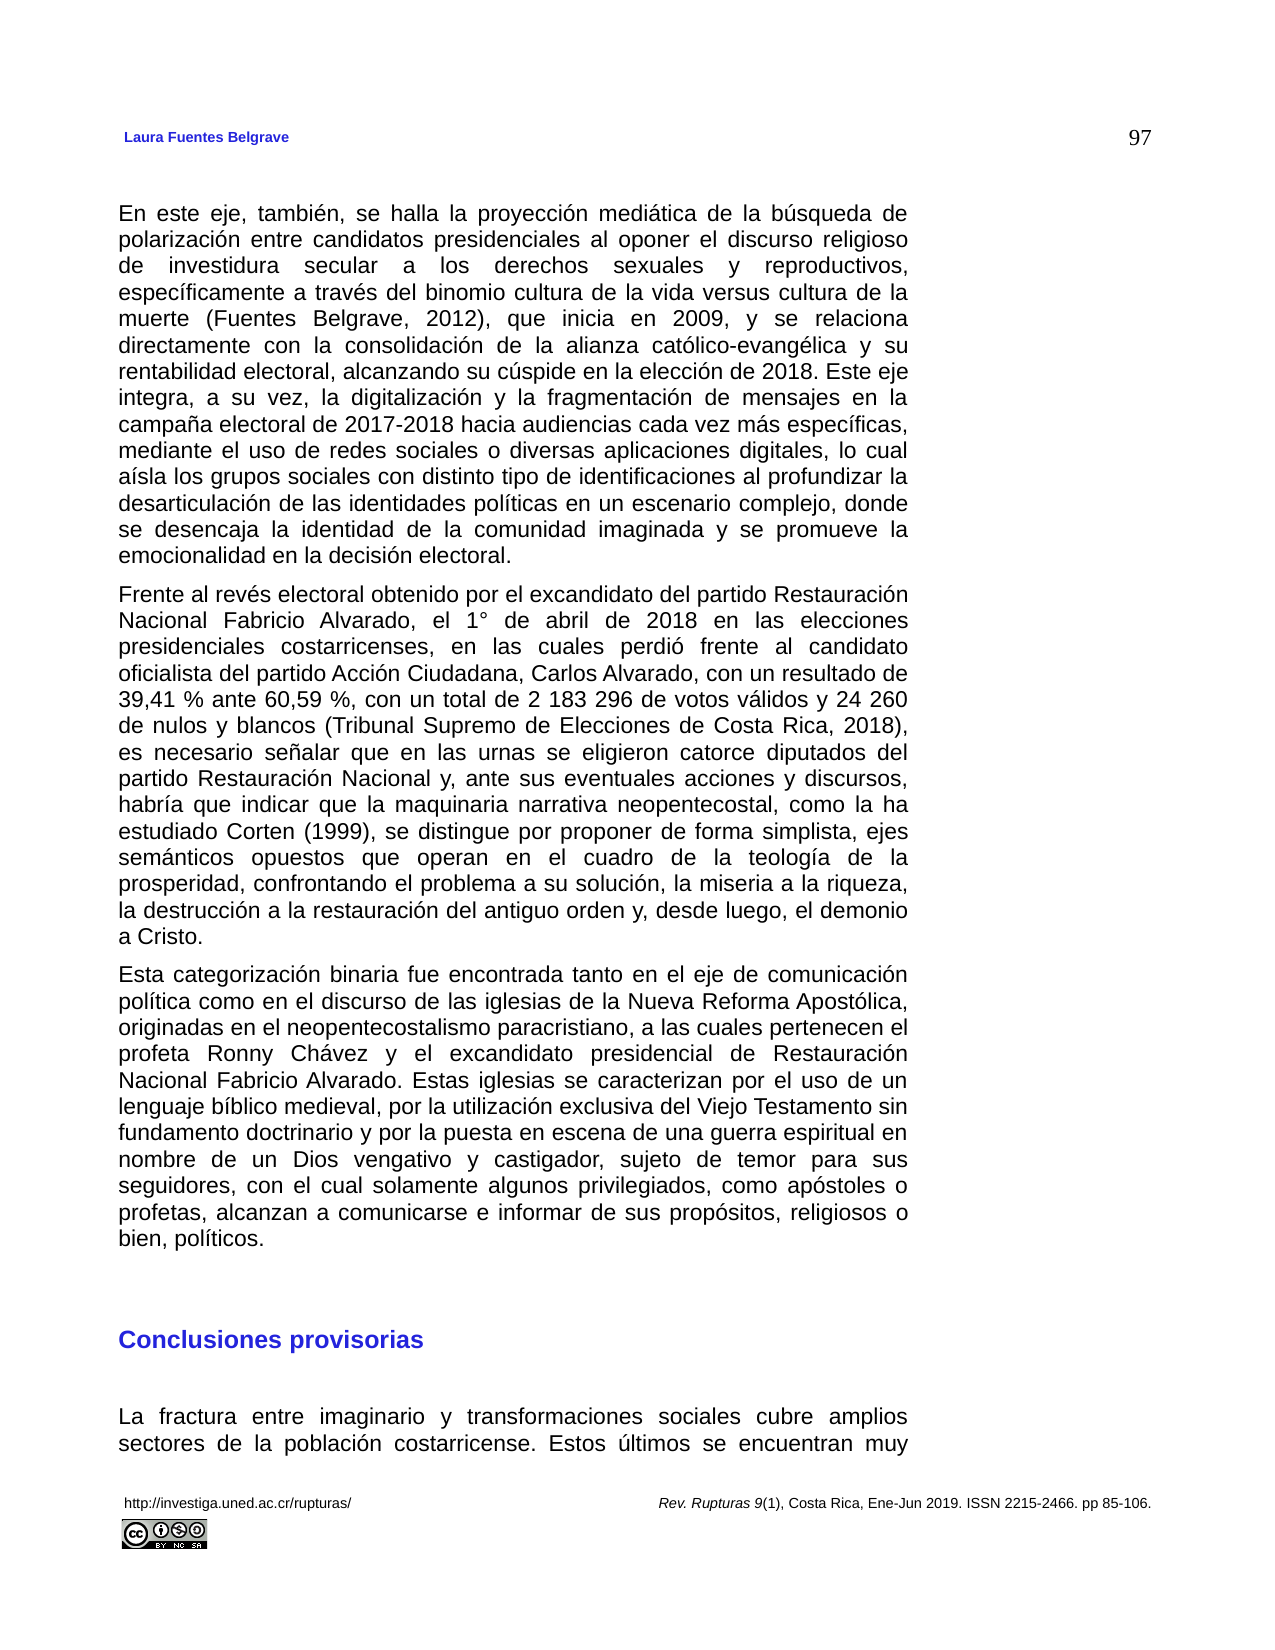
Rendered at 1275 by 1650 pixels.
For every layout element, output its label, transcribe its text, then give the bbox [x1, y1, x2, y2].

text Frente al revés electoral obtenido por el excandidato del partido Restauración Nacional Fabricio Alvarado, el 1° de abril de 2018 en las elecciones presidenciales costarricenses, en las cuales perdió frente al candidato oficialista del partido Acción Ciudadana, Carlos Alvarado, con un resultado de 39,41 % ante 60,59 %, con un total de 2 183 296 de votos válidos y 24 260 de nulos y blancos (Tribunal Supremo de Elecciones de Costa Rica, 2018), es necesario señalar que en las urnas se eligieron catorce diputados del partido Restauración Nacional y, ante sus eventuales acciones y discursos, habría que indicar que la maquinaria narrativa neopentecostal, como la ha estudiado Corten (1999), se distingue por proponer de forma simplista, ejes semánticos opuestos que operan en el cuadro de la teología de la prosperidad, confrontando el problema a su solución, la miseria a la riqueza, la destrucción a la restauración del antiguo orden y, desde luego, el demonio a Cristo. [118, 581, 909, 949]
subtitle Conclusiones provisorias [118, 1325, 909, 1353]
text Esta categorización binaria fue encontrada tanto en el eje de comunicación política como en el discurso de las iglesias de la Nueva Reforma Apostólica, originadas en el neopentecostalismo paracristiano, a las cuales pertenecen el profeta Ronny Chávez y el excandidato presidencial de Restauración Nacional Fabricio Alvarado. Estas iglesias se caracterizan por el uso de un lenguaje bíblico medieval, por la utilización exclusiva del Viejo Testamento sin fundamento doctrinario y por la puesta en escena de una guerra espiritual en nombre de un Dios vengativo y castigador, sujeto de temor para sus seguidores, con el cual solamente algunos privilegiados, como apóstoles o profetas, alcanzan a comunicarse e informar de sus propósitos, religiosos o bien, políticos. [118, 961, 909, 1251]
text La fractura entre imaginario y transformaciones sociales cubre amplios sectores de la población costarricense. Estos últimos se encuentran muy [118, 1403, 909, 1456]
text En este eje, también, se halla la proyección mediática de la búsqueda de polarización entre candidatos presidenciales al oponer el discurso religioso de investidura secular a los derechos sexuales y reproductivos, específicamente a través del binomio cultura de la vida versus cultura de la muerte (Fuentes Belgrave, 2012), que inicia en 2009, y se relaciona directamente con la consolidación de la alianza católico-evangélica y su rentabilidad electoral, alcanzando su cúspide en la elección de 2018. Este eje integra, a su vez, la digitalización y la fragmentación de mensajes en la campaña electoral de 2017-2018 hacia audiencias cada vez más específicas, mediante el uso de redes sociales o diversas aplicaciones digitales, lo cual aísla los grupos sociales con distinto tipo de identificaciones al profundizar la desarticulación de las identidades políticas en un escenario complejo, donde se desencaja la identidad de la comunidad imaginada y se promueve la emocionalidad en la decisión electoral. [118, 200, 909, 569]
picture [121, 1519, 208, 1549]
